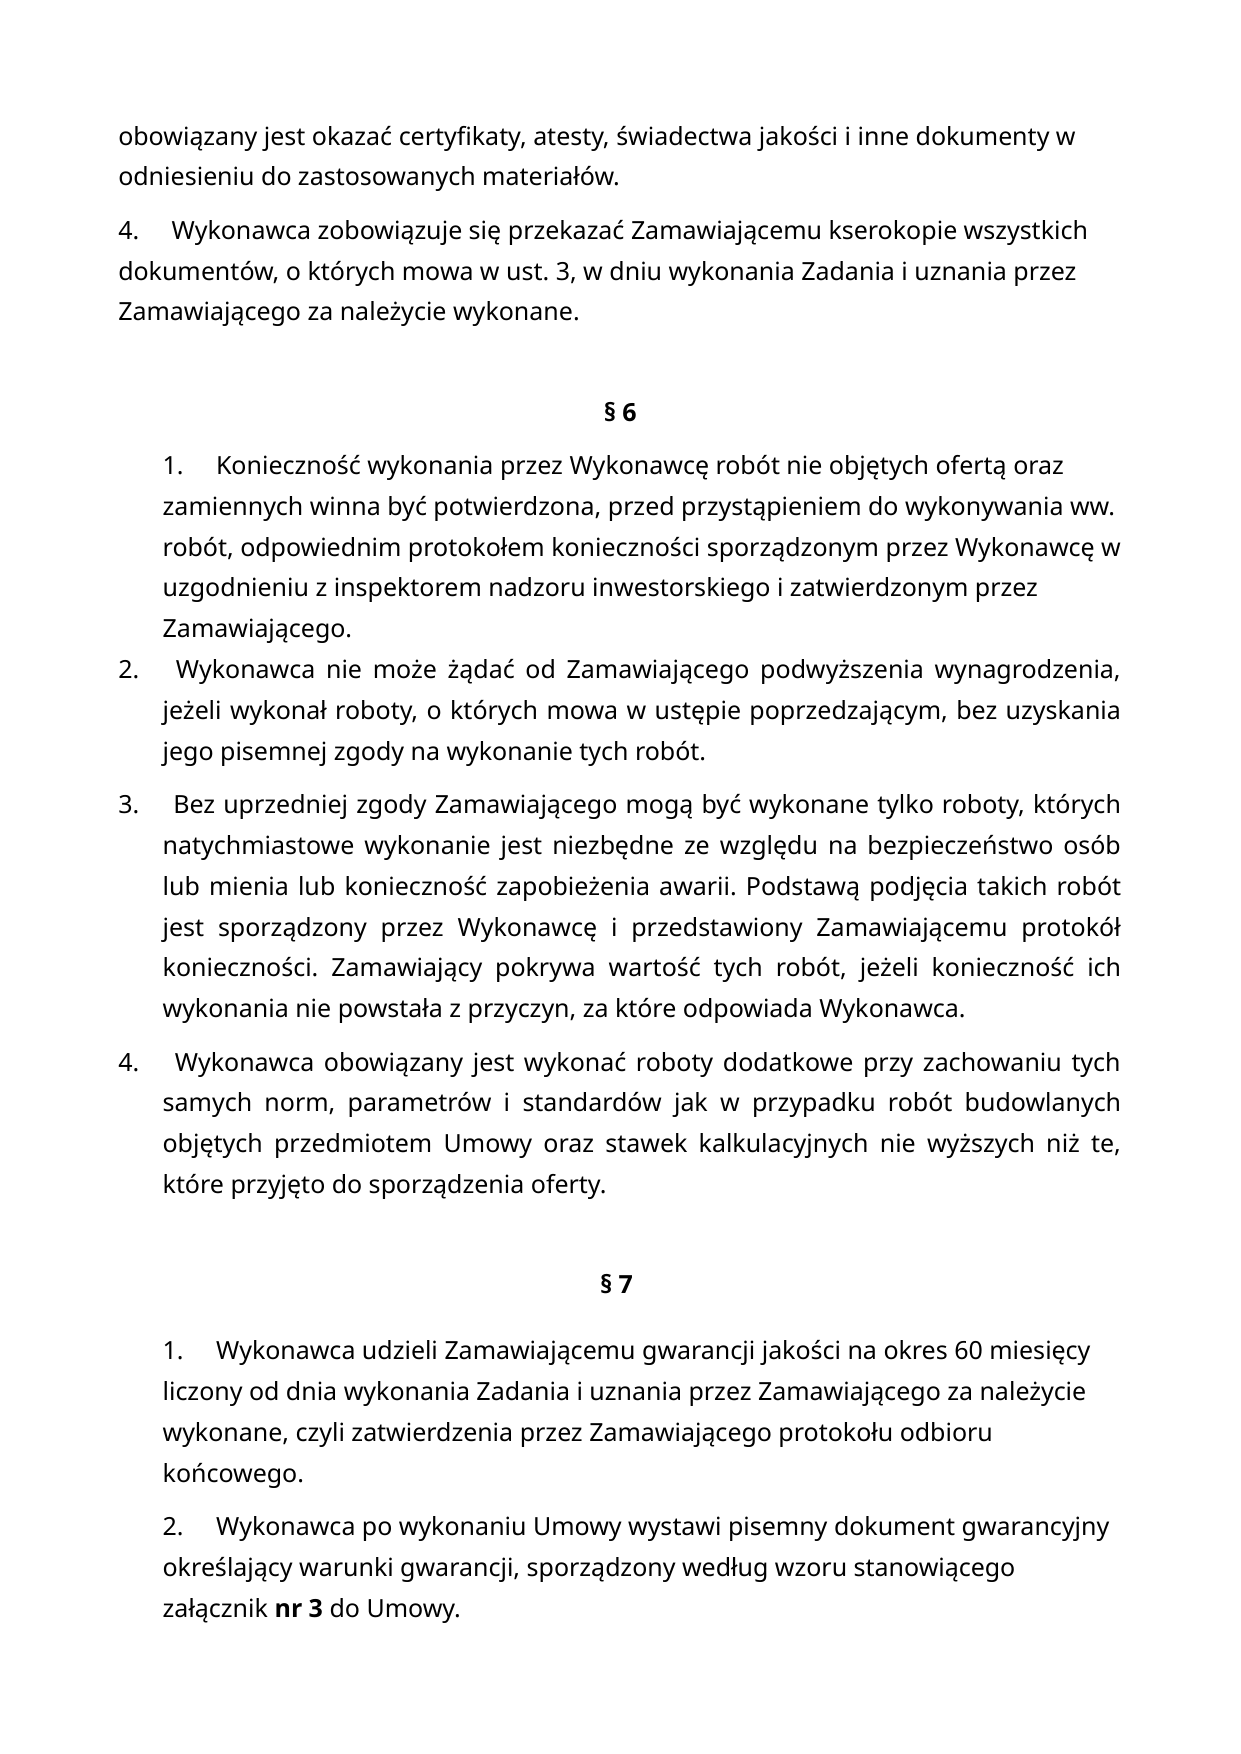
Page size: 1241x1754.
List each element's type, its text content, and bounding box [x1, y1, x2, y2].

text 3. Bez uprzedniej zgody Zamawiającego mogą być wykonane tylko roboty, których natychmiastowe wykonanie jest niezbędne ze względu na bezpieczeństwo osób lub mienia lub konieczność zapobieżenia awarii. Podstawą podjęcia takich robót jest sporządzony przez Wykonawcę i przedstawiony Zamawiającemu protokół konieczności. Zamawiający pokrywa wartość tych robót, jeżeli konieczność ich wykonania nie powstała z przyczyn, za które odpowiada Wykonawca. [118, 787, 1122, 1025]
text 4. Wykonawca zobowiązuje się przekazać Zamawiającemu kserokopie wszystkich dokumentów, o których mowa w ust. 3, w dniu wykonania Zadania i uznania przez Zamawiającego za należycie wykonane. [118, 212, 1122, 328]
text 1. Wykonawca udzieli Zamawiającemu gwarancji jakości na okres 60 miesięcy liczony od dnia wykonania Zadania i uznania przez Zamawiającego za należycie wykonane, czyli zatwierdzenia przez Zamawiającego protokołu odbioru końcowego. [162, 1333, 1122, 1489]
text obowiązany jest okazać certyfikaty, atesty, świadectwa jakości i inne dokumenty w odniesieniu do zastosowanych materiałów. [118, 118, 1122, 193]
text 2. Wykonawca nie może żądać od Zamawiającego podwyższenia wynagrodzenia, jeżeli wykonał roboty, o których mowa w ustępie poprzedzającym, bez uzyskania jego pisemnej zgody na wykonanie tych robót. [118, 652, 1122, 767]
text 2. Wykonawca po wykonaniu Umowy wystawi pisemny dokument gwarancyjny określający warunki gwarancji, sporządzony według wzoru stanowiącego załącznik nr 3 do Umowy. [162, 1509, 1122, 1624]
text § 7 [118, 1267, 1114, 1301]
text 4. Wykonawca obowiązany jest wykonać roboty dodatkowe przy zachowaniu tych samych norm, parametrów i standardów jak w przypadku robót budowlanych objętych przedmiotem Umowy oraz stawek kalkulacyjnych nie wyższych niż te, które przyjęto do sporządzenia oferty. [118, 1044, 1122, 1201]
text § 6 [118, 394, 1122, 428]
text 1. Konieczność wykonania przez Wykonawcę robót nie objętych ofertą oraz zamiennych winna być potwierdzona, przed przystąpieniem do wykonywania ww. robót, odpowiednim protokołem konieczności sporządzonym przez Wykonawcę w uzgodnieniu z inspektorem nadzoru inwestorskiego i zatwierdzonym przez Zamawiającego. [162, 448, 1122, 645]
